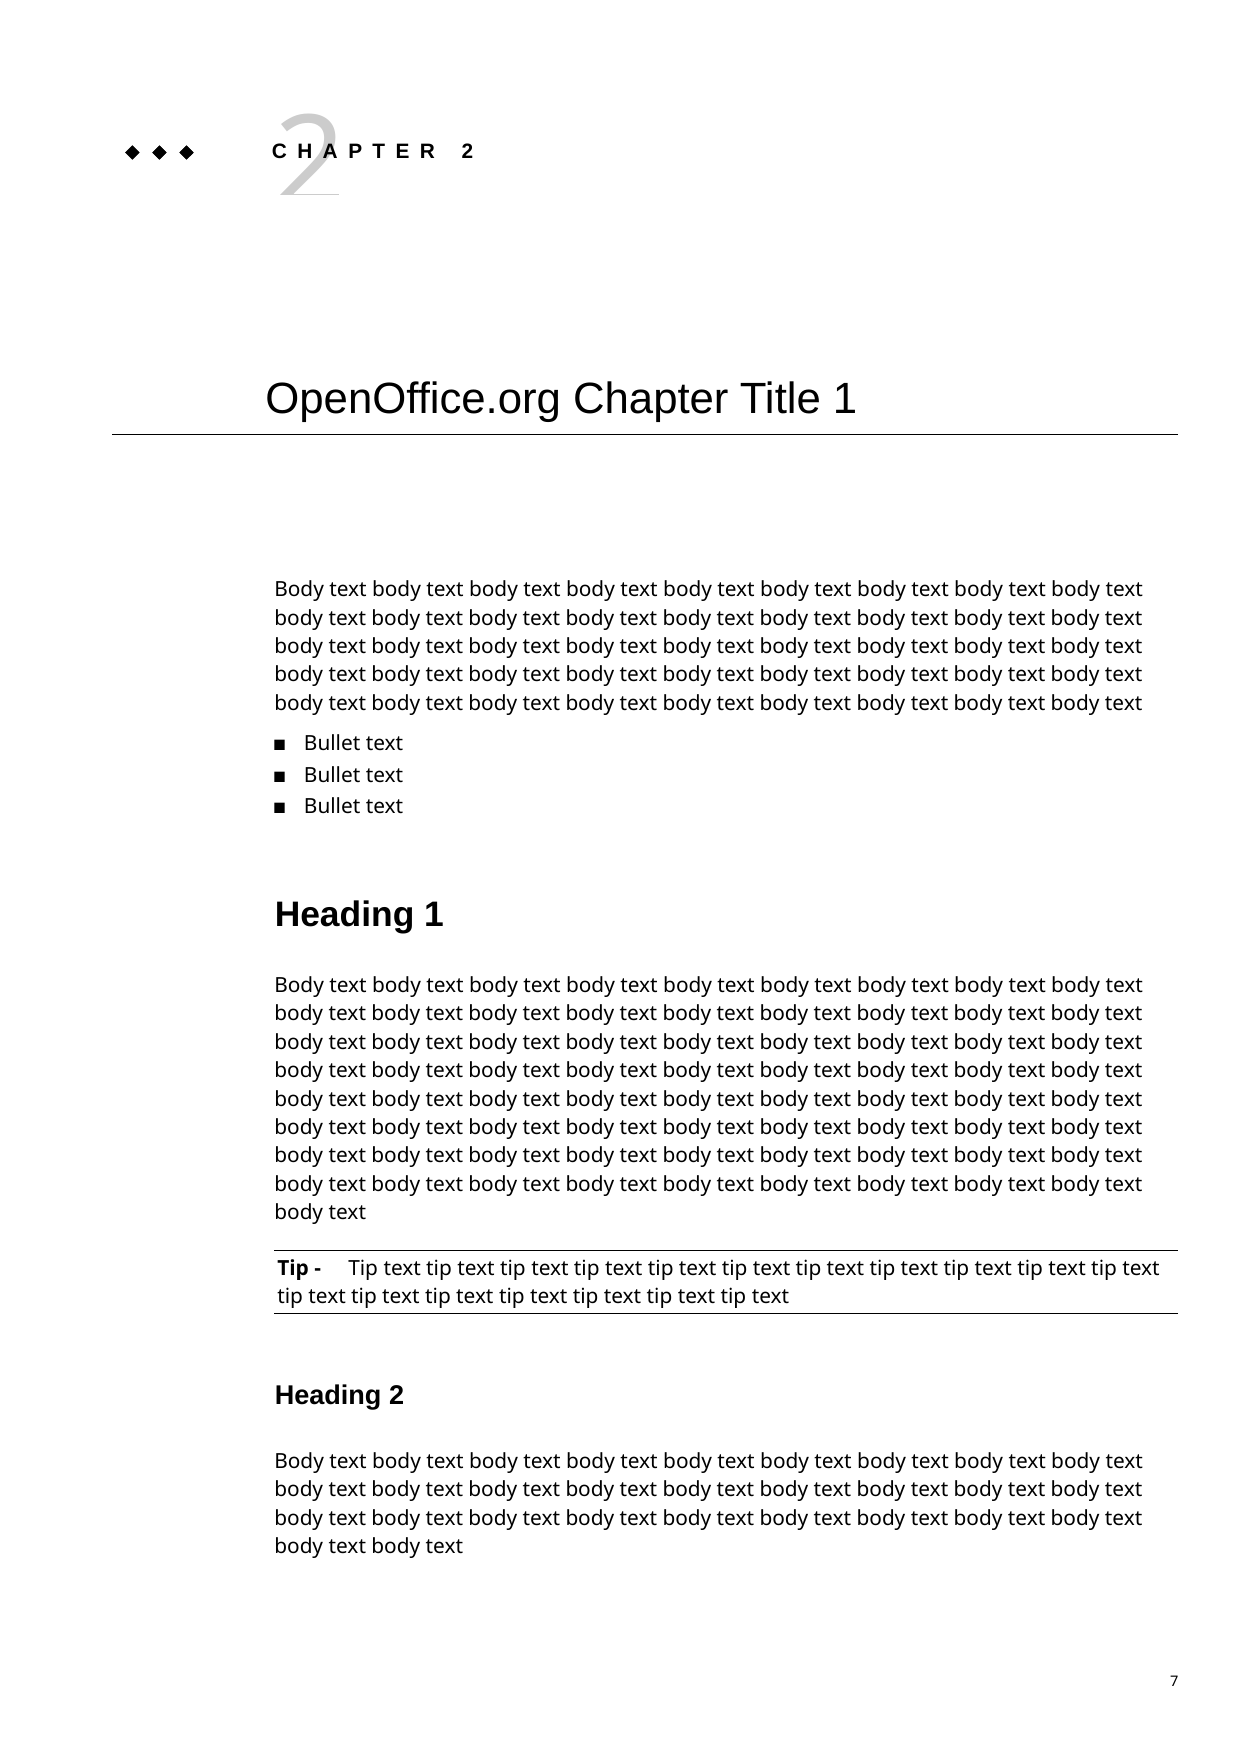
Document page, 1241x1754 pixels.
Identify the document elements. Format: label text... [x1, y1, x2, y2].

list Bullet text [274, 728, 1178, 757]
subtitle Heading 1 [274, 893, 1178, 934]
title OpenOffice.org Chapter Title 1 [112, 372, 1178, 434]
subtitle Heading 2 [274, 1379, 1178, 1411]
list Bullet text [274, 760, 1178, 788]
text Body text body text body text body text body text body text body text body text body text body text body text body text body text body text body text body text body text body text body text body text body text body text body text body text body text body text body text body text body text [274, 1446, 1178, 1560]
list Bullet text [274, 791, 1178, 820]
list Tip text tip text tip text tip text tip text tip text tip text tip text tip text tip text tip text tip text tip text tip text tip text tip text tip text tip text [274, 1251, 1178, 1313]
text Body text body text body text body text body text body text body text body text body text body text body text body text body text body text body text body text body text body text body text body text body text body text body text body text body text body text body text body text body text body text body text body text body text body text body text body text body text body text body text body text body text body text body text body text body text [274, 574, 1178, 716]
text Body text body text body text body text body text body text body text body text body text body text body text body text body text body text body text body text body text body text body text body text body text body text body text body text body text body text body text body text body text body text body text body text body text body text body text body text body text body text body text body text body text body text body text body text body text body text body text body text body text body text body text body text body text body text body text body text body text body text body text body text body text body text body text body text body text body text body text body text body text body text body text body text body text [274, 970, 1178, 1226]
